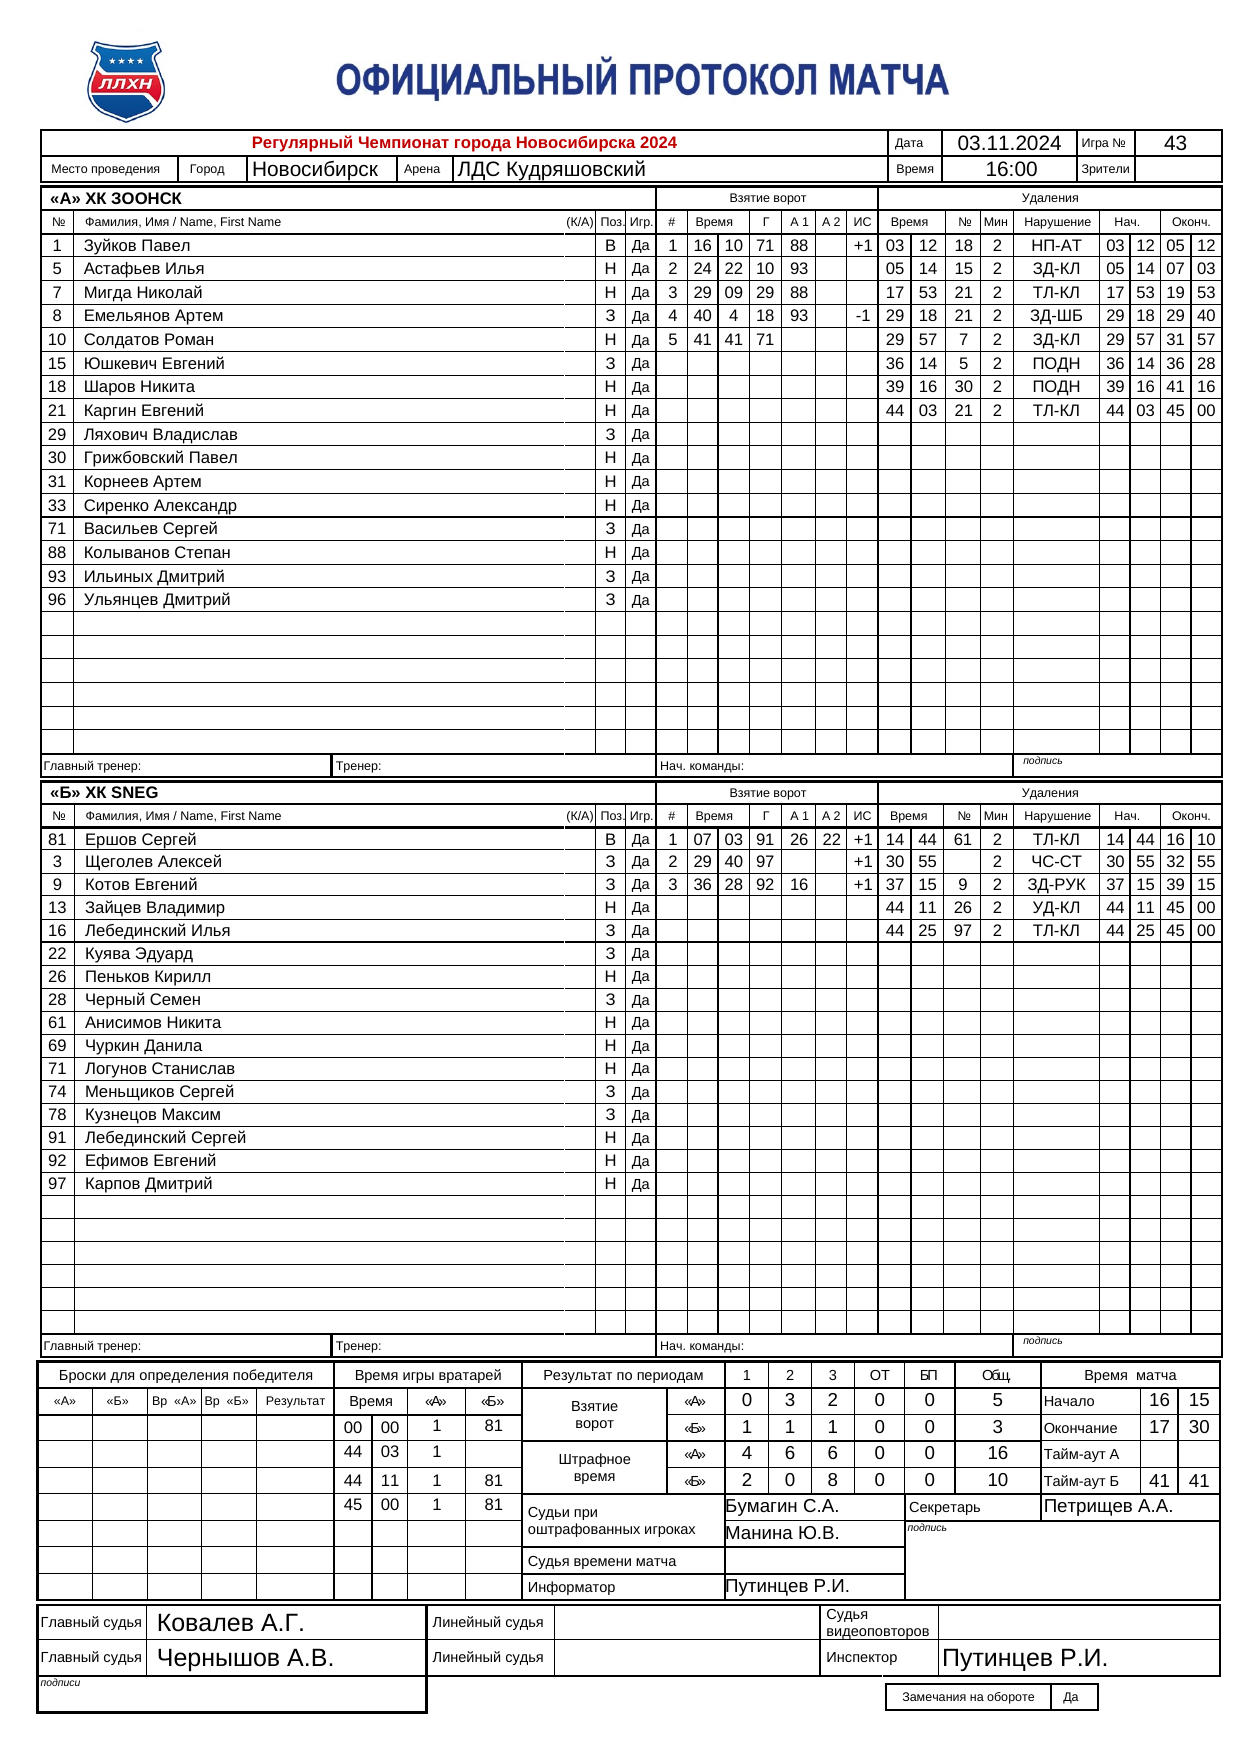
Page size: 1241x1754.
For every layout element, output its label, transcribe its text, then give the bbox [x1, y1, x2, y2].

table_cell 3 [42, 850, 74, 872]
table_cell [1100, 612, 1129, 634]
table_cell [1131, 989, 1160, 1011]
table_cell 13 [42, 896, 74, 918]
table_cell 16 [1131, 376, 1160, 398]
table_cell [688, 896, 717, 918]
table_cell [202, 1494, 256, 1520]
table_cell 1 [42, 235, 73, 256]
table_cell [816, 1035, 846, 1057]
table_cell [1161, 989, 1190, 1011]
table_cell Нач. команды: [657, 1335, 1012, 1356]
table_cell [847, 1219, 877, 1241]
table_cell [816, 423, 846, 445]
table_cell [1131, 683, 1160, 706]
table_cell [782, 850, 815, 872]
table_cell [1192, 683, 1221, 706]
table_cell [847, 966, 877, 987]
table_cell [750, 1104, 781, 1126]
table_cell [1192, 1127, 1221, 1149]
table_cell 41 [688, 328, 717, 351]
table_cell [565, 850, 595, 872]
table_cell 3 [657, 874, 687, 895]
table_cell 26 [944, 896, 980, 918]
table_cell [719, 1035, 749, 1057]
table_cell [816, 470, 846, 493]
table_cell [466, 1547, 521, 1573]
table_cell Ильиных Дмитрий [74, 565, 564, 587]
table_cell 19 [1161, 281, 1190, 303]
table_cell 37 [1100, 874, 1129, 895]
table_cell [750, 989, 781, 1011]
table_cell [1100, 707, 1129, 729]
table_cell [944, 1242, 980, 1264]
table_cell [657, 565, 687, 587]
table_cell [879, 1081, 910, 1103]
table_cell [981, 1012, 1013, 1033]
table_cell [782, 518, 815, 540]
table_cell 30 [1179, 1415, 1219, 1440]
table_cell [1014, 1058, 1099, 1079]
table_cell [1100, 659, 1129, 682]
table_cell [688, 1150, 717, 1172]
table_cell [1192, 1173, 1221, 1195]
table_cell Да [626, 1150, 655, 1172]
table_cell [565, 989, 595, 1011]
table_cell [719, 446, 749, 469]
table_cell Да [626, 352, 655, 374]
table_cell [1131, 541, 1160, 564]
table_cell [1192, 1058, 1221, 1079]
table_header Удаления [879, 188, 1221, 209]
table_cell 88 [782, 281, 815, 303]
table_cell 41 [1141, 1468, 1177, 1493]
table_cell [981, 1265, 1013, 1287]
table_cell [719, 1104, 749, 1126]
table_cell 00 [373, 1416, 407, 1440]
table_cell [1141, 1441, 1177, 1467]
table_cell [565, 1311, 595, 1333]
picture [5, 28, 1179, 129]
table_cell Да [626, 920, 655, 941]
table_cell [879, 707, 910, 729]
table_cell [816, 588, 846, 611]
table_cell [912, 1127, 943, 1149]
table_cell [1100, 683, 1129, 706]
table_cell [912, 730, 945, 753]
table_cell [719, 989, 749, 1011]
table_cell № [42, 805, 74, 826]
table_header Дата [889, 131, 941, 155]
table_cell Да [626, 541, 655, 564]
table_cell [42, 683, 73, 706]
table_cell [1192, 541, 1221, 564]
table_cell [879, 1265, 910, 1287]
table_cell 30 [946, 376, 980, 398]
table_cell 44 [879, 920, 910, 941]
table_cell Взятие ворот [523, 1389, 666, 1440]
table_cell 22 [816, 829, 846, 849]
table_cell [565, 659, 595, 682]
table_cell Оконч. [1161, 211, 1221, 233]
table_cell З [596, 850, 625, 872]
table_cell 5 [956, 1389, 1040, 1413]
table_cell [148, 1547, 201, 1573]
table_cell 2 [981, 896, 1013, 918]
table_cell Васильев Сергей [74, 518, 564, 540]
table_cell [750, 896, 781, 918]
table_cell [1099, 1682, 1220, 1711]
table_cell [912, 683, 945, 706]
table_cell 14 [912, 257, 945, 280]
table_header Замечания на обороте [887, 1685, 1050, 1709]
table_cell 14 [879, 829, 910, 849]
table_cell [879, 1012, 910, 1033]
table_cell [1100, 518, 1129, 540]
table_cell 53 [912, 281, 945, 303]
table_cell [719, 1265, 749, 1287]
table_cell ЗД-КЛ [1014, 328, 1099, 351]
table_cell [816, 943, 846, 964]
table_cell [912, 1035, 943, 1057]
table_cell 26 [42, 966, 74, 987]
table_cell [565, 1265, 595, 1287]
table_cell З [596, 518, 625, 540]
table_cell [1131, 1311, 1160, 1333]
table_cell [42, 636, 73, 658]
table_cell [39, 1574, 92, 1599]
table_cell [1161, 966, 1190, 987]
table_cell [688, 1173, 717, 1195]
table_cell [688, 1081, 717, 1103]
table_cell [657, 446, 687, 469]
table_cell [1100, 494, 1129, 516]
table_cell [148, 1521, 201, 1546]
table_cell 61 [42, 1012, 74, 1033]
table_cell [1100, 1265, 1129, 1287]
table_cell [688, 399, 717, 422]
table_cell [1131, 470, 1160, 493]
table_cell [782, 1127, 815, 1149]
table_cell [782, 966, 815, 987]
table_cell Да [626, 989, 655, 1011]
table_cell [847, 707, 877, 729]
table_cell [981, 1058, 1013, 1079]
table_cell Н [596, 541, 625, 564]
table_cell Ульянцев Дмитрий [74, 588, 564, 611]
table_cell Н [596, 1058, 625, 1079]
table_cell [946, 470, 980, 493]
table_cell [816, 352, 846, 374]
table_cell Карпов Дмитрий [75, 1173, 564, 1195]
table_cell [750, 636, 781, 658]
table_cell [847, 423, 877, 445]
table_cell 0 [905, 1442, 954, 1467]
table_cell Чуркин Данила [75, 1035, 564, 1057]
table_cell 31 [42, 470, 73, 493]
table_cell [782, 989, 815, 1011]
table_cell [688, 683, 717, 706]
table_cell [847, 399, 877, 422]
table_cell [657, 896, 687, 918]
table_cell 81 [466, 1416, 521, 1440]
table_cell [1014, 659, 1099, 682]
table_cell Черный Семен [75, 989, 564, 1011]
table_cell 69 [42, 1035, 74, 1057]
table_cell [879, 588, 910, 611]
table_cell [688, 1288, 717, 1310]
table_cell [944, 966, 980, 987]
table_cell [816, 966, 846, 987]
table_cell 1 [408, 1441, 465, 1467]
table_cell [782, 730, 815, 753]
table_cell подпись [1014, 755, 1221, 776]
table_cell [879, 636, 910, 658]
table_cell «Б» [668, 1415, 724, 1440]
table_cell [626, 730, 655, 753]
table_cell [565, 1196, 595, 1218]
table_cell ТЛ-КЛ [1014, 399, 1099, 422]
table_cell 36 [879, 352, 910, 374]
table_cell [1192, 588, 1221, 611]
table_cell [1179, 1441, 1219, 1467]
table_cell 55 [1192, 850, 1221, 872]
table_cell Поз. [596, 211, 625, 233]
table_cell [565, 446, 595, 469]
table_cell [148, 1494, 201, 1520]
table_cell 29 [1100, 305, 1129, 327]
table_cell 7 [946, 328, 980, 351]
table_cell 05 [1161, 235, 1190, 256]
table_cell 81 [42, 829, 74, 849]
table_cell [1100, 1311, 1129, 1333]
table_cell 22 [42, 943, 74, 964]
table_cell [1161, 1150, 1190, 1172]
table_cell 97 [42, 1173, 74, 1195]
table_cell Новосибирск [248, 157, 396, 181]
table_cell 0 [769, 1468, 811, 1493]
table_cell [1161, 446, 1190, 469]
table_cell [879, 943, 910, 964]
table_cell [946, 541, 980, 564]
table_cell Фамилия, Имя / Name, First Name [75, 805, 565, 826]
table_cell Тренер: [333, 755, 655, 776]
table_header Общ. [956, 1363, 1040, 1387]
table_cell Да [626, 1035, 655, 1057]
table_cell Да [626, 1012, 655, 1033]
table_cell 30 [879, 850, 910, 872]
table_cell [657, 1035, 687, 1057]
table_cell 03 [879, 235, 910, 256]
table_cell [74, 683, 564, 706]
table_cell УД-КЛ [1014, 896, 1099, 918]
table_cell Окончание [1042, 1415, 1140, 1440]
table_cell [1161, 707, 1190, 729]
table_cell [879, 1150, 910, 1172]
table_cell Да [626, 1058, 655, 1079]
table_cell [847, 541, 877, 564]
table_cell № [946, 211, 980, 233]
table_cell [565, 423, 595, 445]
table_cell [688, 659, 717, 682]
table_cell [912, 1173, 943, 1195]
table_cell [596, 1265, 625, 1287]
table_cell Да [626, 943, 655, 964]
table_cell [816, 1012, 846, 1033]
table_cell [74, 707, 564, 729]
table_cell [816, 1150, 846, 1172]
table_cell [816, 920, 846, 941]
table_cell Кузнецов Максим [75, 1104, 564, 1126]
table_cell 16 [782, 874, 815, 895]
table_cell Вр «А» [148, 1389, 201, 1413]
table_cell [879, 1035, 910, 1057]
table_cell 12 [1131, 235, 1160, 256]
table_cell подпись [906, 1522, 1219, 1599]
table_cell [1014, 1035, 1099, 1057]
table_cell [847, 1127, 877, 1149]
table_cell [981, 423, 1013, 445]
table_cell [912, 707, 945, 729]
table_cell [879, 1127, 910, 1149]
table_cell 9 [944, 874, 980, 895]
table_cell 2 [981, 376, 1013, 398]
table_cell [847, 989, 877, 1011]
table_cell [596, 730, 625, 753]
table_cell 1 [769, 1415, 811, 1440]
table_cell [782, 707, 815, 729]
table_cell 92 [750, 874, 781, 895]
table_cell [847, 376, 877, 398]
table_cell [1161, 636, 1190, 658]
table_cell [555, 1606, 819, 1639]
table_cell З [596, 1081, 625, 1103]
table_cell [626, 1219, 655, 1241]
table_cell [981, 659, 1013, 682]
table_cell [912, 636, 945, 658]
table_cell [912, 1265, 943, 1287]
table_cell 1 [812, 1415, 854, 1440]
table_cell [565, 896, 595, 918]
table_cell В [596, 235, 625, 256]
table_cell 25 [1131, 920, 1160, 941]
table_cell 29 [1161, 305, 1190, 327]
table_cell 16:00 [943, 157, 1076, 181]
table_cell Результат [257, 1389, 333, 1413]
table_header Игра № [1078, 131, 1134, 155]
table_cell Да [626, 1127, 655, 1149]
table_cell Тайм-аут Б [1042, 1468, 1140, 1493]
table_cell [657, 1081, 687, 1103]
table_cell 00 [1192, 399, 1221, 422]
table_cell [981, 989, 1013, 1011]
table_cell [816, 683, 846, 706]
table_header Удаления [879, 783, 1221, 803]
table_cell [847, 352, 877, 374]
table_cell [1192, 1265, 1221, 1287]
table_cell [688, 943, 717, 964]
table_cell 18 [912, 305, 945, 327]
table_cell [847, 588, 877, 611]
table_cell [847, 328, 877, 351]
table_cell [981, 707, 1013, 729]
table_cell [1161, 659, 1190, 682]
table_cell [39, 1547, 92, 1573]
table_cell [944, 1150, 980, 1172]
table_cell 4 [726, 1442, 768, 1467]
table_cell 57 [1192, 328, 1221, 351]
table_cell [1192, 1242, 1221, 1264]
table_cell [1192, 1196, 1221, 1218]
table_cell [719, 730, 749, 753]
table_cell [816, 518, 846, 540]
table_cell [816, 399, 846, 422]
table_cell 24 [688, 257, 717, 280]
table_cell [688, 707, 717, 729]
table_cell [750, 423, 781, 445]
table_cell [1014, 612, 1099, 634]
table_cell 2 [812, 1389, 854, 1413]
table_cell [750, 518, 781, 540]
table_cell [1161, 730, 1190, 753]
table_cell [847, 281, 877, 303]
table_cell 14 [1131, 257, 1160, 280]
table_cell [657, 376, 687, 398]
table_cell [1014, 470, 1099, 493]
table_cell [75, 1265, 564, 1287]
table_cell Меньщиков Сергей [75, 1081, 564, 1103]
table_cell [688, 588, 717, 611]
table_cell [847, 943, 877, 964]
table_cell [719, 1127, 749, 1149]
table_cell [1131, 1173, 1160, 1195]
table_cell Да [626, 399, 655, 422]
table_cell [626, 659, 655, 682]
table_cell [782, 636, 815, 658]
table_cell [944, 1265, 980, 1287]
table_cell [1192, 1104, 1221, 1126]
table_cell З [596, 305, 625, 327]
table_cell [1131, 446, 1160, 469]
table_cell [879, 1196, 910, 1218]
table_cell Чернышов А.В. [147, 1640, 425, 1675]
table_cell 2 [981, 257, 1013, 280]
table_cell [565, 874, 595, 895]
table_cell 03 [1100, 235, 1129, 256]
table_cell 17 [1141, 1415, 1177, 1440]
table_cell [657, 707, 687, 729]
table_cell ИС [847, 805, 877, 826]
table_cell [565, 281, 595, 303]
table_cell # [657, 805, 687, 826]
table_cell [719, 565, 749, 587]
table_cell Астафьев Илья [74, 257, 564, 280]
table_cell Главный судья [39, 1606, 146, 1639]
table_cell [74, 612, 564, 634]
table_cell Время [335, 1389, 407, 1413]
table_cell [750, 707, 781, 729]
table_cell 57 [1131, 328, 1160, 351]
table_cell 91 [42, 1127, 74, 1149]
table_cell [657, 659, 687, 682]
table_cell [719, 518, 749, 540]
table_cell ПОДН [1014, 352, 1099, 374]
table_cell [816, 257, 846, 280]
table_cell 11 [912, 896, 943, 918]
table_cell [912, 1219, 943, 1241]
table_cell [148, 1441, 201, 1467]
table_cell Да [626, 565, 655, 587]
table_cell [1131, 1219, 1160, 1241]
table_cell 2 [981, 874, 1013, 895]
table_cell Ковалев А.Г. [147, 1606, 425, 1639]
table_cell [688, 1127, 717, 1149]
table_cell [1014, 565, 1099, 587]
table_cell [657, 920, 687, 941]
table_cell [847, 446, 877, 469]
table_cell Петрищев А.А. [1042, 1495, 1219, 1520]
table_cell 40 [1192, 305, 1221, 327]
table_cell 29 [1100, 328, 1129, 351]
table_cell [719, 659, 749, 682]
table_cell [719, 1242, 749, 1264]
table_cell [719, 352, 749, 374]
table_cell 07 [688, 829, 717, 849]
table_cell [879, 683, 910, 706]
table_cell [688, 518, 717, 540]
table_cell [565, 588, 595, 611]
table_cell 9 [42, 874, 74, 895]
table_cell ЗД-РУК [1014, 874, 1099, 895]
table_cell 40 [719, 850, 749, 872]
table_cell [1192, 1150, 1221, 1172]
table_cell Да [626, 1173, 655, 1195]
table_cell [257, 1416, 333, 1440]
table_cell [782, 1288, 815, 1310]
table_cell [1014, 1265, 1099, 1287]
table_cell Да [626, 874, 655, 895]
table_cell [335, 1547, 371, 1573]
table_cell 2 [981, 281, 1013, 303]
table_cell Да [626, 470, 655, 493]
table_cell Н [596, 1035, 625, 1057]
table_cell 09 [719, 281, 749, 303]
table_cell [944, 989, 980, 1011]
table_cell [912, 446, 945, 469]
table_cell [750, 1173, 781, 1195]
table_cell 2 [981, 235, 1013, 256]
table_cell Главный судья [39, 1640, 146, 1675]
table_cell [1014, 1196, 1099, 1218]
table_cell [1161, 612, 1190, 634]
table_cell [750, 470, 781, 493]
table_cell [750, 1196, 781, 1218]
table_cell [981, 470, 1013, 493]
table_cell 55 [1131, 850, 1160, 872]
table_cell А 1 [782, 805, 815, 826]
table_cell [1100, 1104, 1129, 1126]
table_cell [1131, 1127, 1160, 1149]
table_cell [565, 829, 595, 849]
table_cell 03 [1192, 257, 1221, 280]
table_cell [847, 1104, 877, 1126]
table_cell Пеньков Кирилл [75, 966, 564, 987]
table_cell З [596, 565, 625, 587]
table_cell [750, 352, 781, 374]
table_cell [1014, 1104, 1099, 1126]
table_cell [1192, 730, 1221, 753]
table_cell [565, 612, 595, 634]
table_cell Н [596, 896, 625, 918]
table_header 1 [726, 1363, 768, 1387]
table_cell [1161, 1219, 1190, 1241]
table_cell Лебединский Илья [75, 920, 564, 941]
table_cell [847, 1173, 877, 1195]
table_cell [946, 446, 980, 469]
table_cell [408, 1521, 465, 1546]
table_cell [75, 1288, 564, 1310]
table_cell [39, 1521, 92, 1546]
table_cell [816, 541, 846, 564]
table_cell 88 [42, 541, 73, 564]
table_cell [944, 1219, 980, 1241]
table_cell [1131, 1081, 1160, 1103]
table_header 03.11.2024 [943, 131, 1076, 155]
table_cell [202, 1441, 256, 1467]
table_cell Судьи при оштрафованных игроках [523, 1495, 724, 1546]
table_cell [42, 1288, 74, 1310]
table_cell Каргин Евгений [74, 399, 564, 422]
table_cell [879, 989, 910, 1011]
table_cell [847, 518, 877, 540]
table_cell 44 [1100, 896, 1129, 918]
table_cell [657, 1219, 687, 1241]
table_cell [657, 423, 687, 445]
table_cell ЧС-СТ [1014, 850, 1099, 872]
table_cell 44 [879, 399, 910, 422]
table_cell 45 [1161, 399, 1190, 422]
table_cell [750, 494, 781, 516]
table_cell [626, 707, 655, 729]
table_cell [719, 920, 749, 941]
table_cell [626, 612, 655, 634]
table_cell [1161, 518, 1190, 540]
table_cell 0 [855, 1389, 904, 1413]
table_cell Штрафное время [523, 1442, 666, 1493]
table_cell [879, 446, 910, 469]
table_cell [1100, 423, 1129, 445]
table_cell [847, 1081, 877, 1103]
table_cell [1100, 730, 1129, 753]
table_cell [944, 850, 980, 872]
table_cell 44 [335, 1468, 371, 1493]
table_cell [1192, 1035, 1221, 1057]
table_cell [466, 1441, 521, 1467]
table_cell [782, 1265, 815, 1287]
table_cell [946, 659, 980, 682]
table_cell [750, 730, 781, 753]
table_cell 4 [719, 305, 749, 327]
table_cell [1100, 636, 1129, 658]
table_cell [1192, 707, 1221, 729]
table_cell [688, 966, 717, 987]
table_cell [782, 399, 815, 422]
table_cell [657, 1058, 687, 1079]
table_cell [847, 1150, 877, 1172]
table_cell [816, 305, 846, 327]
table_cell «А» [39, 1389, 92, 1413]
table_cell [782, 1173, 815, 1195]
table_cell [816, 1242, 846, 1264]
table_cell 10 [719, 235, 749, 256]
table_cell [565, 257, 595, 280]
table_cell [93, 1416, 147, 1440]
table_cell [93, 1494, 147, 1520]
table_cell +1 [847, 235, 877, 256]
table_cell [1100, 588, 1129, 611]
table_cell [912, 1104, 943, 1126]
table_cell [847, 683, 877, 706]
table_cell Грижбовский Павел [74, 446, 564, 469]
table_cell 03 [719, 829, 749, 849]
table_cell [782, 470, 815, 493]
table_cell 16 [42, 920, 74, 941]
table_cell [981, 612, 1013, 634]
table_cell [719, 1012, 749, 1033]
table_cell Манина Ю.В. [726, 1521, 904, 1546]
table_cell Игр. [626, 211, 655, 233]
table_cell 0 [855, 1415, 904, 1440]
table_cell [657, 1104, 687, 1126]
table_cell З [596, 920, 625, 941]
table_cell [946, 494, 980, 516]
table_cell [148, 1574, 201, 1599]
table_cell Юшкевич Евгений [74, 352, 564, 374]
table_cell [1131, 1242, 1160, 1264]
table_cell [750, 1150, 781, 1172]
table_cell [847, 1311, 877, 1333]
table_cell [596, 1219, 625, 1241]
table_cell 5 [42, 257, 73, 280]
table_cell [466, 1574, 521, 1599]
table_cell [981, 1242, 1013, 1264]
table_cell [946, 707, 980, 729]
table_cell [719, 588, 749, 611]
table_cell [750, 446, 781, 469]
table_cell [816, 636, 846, 658]
table_cell [847, 470, 877, 493]
table_cell НП-АТ [1014, 235, 1099, 256]
table_cell [596, 1242, 625, 1264]
table_cell [847, 1242, 877, 1264]
table_cell 6 [812, 1442, 854, 1467]
table_header Регулярный Чемпионат города Новосибирска 2024 [42, 131, 887, 155]
table_cell [1192, 470, 1221, 493]
table_cell [719, 1150, 749, 1172]
table_header Время игры вратарей [335, 1363, 521, 1387]
table_cell [1192, 1311, 1221, 1333]
table_cell 96 [42, 588, 73, 611]
table_cell [816, 850, 846, 872]
table_cell Нач. [1100, 805, 1160, 826]
table_cell 39 [879, 376, 910, 398]
table_cell [202, 1521, 256, 1546]
table_cell [946, 588, 980, 611]
table_cell [596, 1196, 625, 1218]
table_cell [657, 352, 687, 374]
table_cell 53 [1131, 281, 1160, 303]
table_cell 5 [946, 352, 980, 374]
table_cell Инспектор [821, 1640, 938, 1675]
table_cell Да [626, 235, 655, 256]
table_cell Н [596, 470, 625, 493]
table_cell [1100, 943, 1129, 964]
table_cell [750, 683, 781, 706]
table_cell [816, 1127, 846, 1149]
table_cell 18 [750, 305, 781, 327]
table_cell 28 [719, 874, 749, 895]
table_cell 05 [879, 257, 910, 280]
table_cell [1131, 1104, 1160, 1126]
table_cell ПОДН [1014, 376, 1099, 398]
table_cell [981, 1081, 1013, 1103]
table_cell 97 [750, 850, 781, 872]
table_cell [1100, 565, 1129, 587]
table_cell [879, 659, 910, 682]
table_cell [816, 1219, 846, 1241]
table_cell 97 [944, 920, 980, 941]
table_cell [750, 588, 781, 611]
table_cell [847, 565, 877, 587]
table_cell [719, 423, 749, 445]
table_cell Линейный судья [428, 1606, 554, 1639]
table_cell [257, 1468, 333, 1493]
table_header «А» ХК ЗООНСК [42, 188, 655, 209]
table_cell [1192, 518, 1221, 540]
table_cell 05 [1100, 257, 1129, 280]
table_cell [719, 612, 749, 634]
table_cell З [596, 943, 625, 964]
table_cell [1131, 966, 1160, 987]
table_cell подпись [1014, 1335, 1221, 1356]
table_cell [657, 399, 687, 422]
table_cell [939, 1606, 1219, 1639]
table_cell # [657, 211, 687, 233]
table_cell [202, 1416, 256, 1440]
table_cell Бумагин С.А. [726, 1495, 904, 1520]
table_cell Судья времени матча [523, 1548, 724, 1573]
table_cell Да [626, 829, 655, 849]
table_cell [1014, 1242, 1099, 1264]
table_cell Н [596, 1012, 625, 1033]
table_cell 15 [946, 257, 980, 280]
table_cell Н [596, 446, 625, 469]
table_cell [912, 1311, 943, 1333]
table_cell 29 [42, 423, 73, 445]
table_cell [1161, 494, 1190, 516]
table_cell [719, 1219, 749, 1241]
table_cell 14 [912, 352, 945, 374]
table_cell [93, 1521, 147, 1546]
table_cell [565, 1058, 595, 1079]
table_cell [93, 1441, 147, 1467]
table_cell [782, 1104, 815, 1126]
table_cell [847, 1058, 877, 1079]
table_cell [657, 470, 687, 493]
table_cell [816, 612, 846, 634]
table_cell [847, 1196, 877, 1218]
table_cell [879, 1173, 910, 1195]
table_cell [750, 565, 781, 587]
table_cell [74, 730, 564, 753]
table_cell [912, 423, 945, 445]
table_cell [657, 730, 687, 753]
table_cell 00 [1192, 896, 1221, 918]
table_cell 30 [1100, 850, 1129, 872]
table_header «Б» ХК SNEG [42, 783, 655, 803]
table_cell [565, 494, 595, 516]
table_cell [373, 1521, 407, 1546]
table_cell 40 [688, 305, 717, 327]
table_cell [750, 1242, 781, 1264]
table_cell [1192, 494, 1221, 516]
table_cell [816, 446, 846, 469]
table_cell [782, 659, 815, 682]
table_cell [657, 1311, 687, 1333]
table_cell [944, 1058, 980, 1079]
table_cell [565, 470, 595, 493]
table_cell Ершов Сергей [75, 829, 564, 849]
table_cell [719, 1311, 749, 1333]
table_cell 93 [782, 305, 815, 327]
table_cell [626, 1196, 655, 1218]
table_cell [847, 1265, 877, 1287]
table_cell [879, 518, 910, 540]
table_cell 29 [879, 328, 910, 351]
table_cell [1131, 494, 1160, 516]
table_cell 03 [373, 1441, 407, 1467]
table_cell [879, 612, 910, 634]
table_cell +1 [847, 874, 877, 895]
table_cell 21 [946, 281, 980, 303]
table_cell [1131, 518, 1160, 540]
table_cell Н [596, 494, 625, 516]
table_cell 2 [657, 850, 687, 872]
table_cell ТЛ-КЛ [1014, 829, 1099, 849]
table_cell 44 [1131, 829, 1160, 849]
table_cell 18 [1131, 305, 1160, 327]
table_cell [816, 730, 846, 753]
table_cell [912, 966, 943, 987]
table_cell [750, 1081, 781, 1103]
table_cell [1100, 1242, 1129, 1264]
table_cell [1014, 1311, 1099, 1333]
table_cell [42, 1219, 74, 1241]
table_cell Вр «Б» [202, 1389, 256, 1413]
table_cell Да [626, 257, 655, 280]
table_cell [1100, 1219, 1129, 1241]
table_cell 00 [335, 1416, 371, 1440]
table_cell [75, 1219, 564, 1241]
table_cell [657, 636, 687, 658]
table_cell 28 [42, 989, 74, 1011]
table_cell [373, 1574, 407, 1599]
table_cell [912, 1081, 943, 1103]
table_cell 17 [1100, 281, 1129, 303]
table_cell [981, 636, 1013, 658]
table_cell [1192, 446, 1221, 469]
table_cell [1014, 1219, 1099, 1241]
table_cell [879, 494, 910, 516]
table_cell [657, 588, 687, 611]
table_cell [565, 1150, 595, 1172]
table_cell [1161, 943, 1190, 964]
table_cell [42, 612, 73, 634]
table_cell [879, 423, 910, 445]
table_cell Г [750, 211, 781, 233]
table_cell (К/А) [565, 211, 595, 233]
table_cell Корнеев Артем [74, 470, 564, 493]
table_cell [657, 683, 687, 706]
table_cell 36 [688, 874, 717, 895]
table_cell 71 [750, 235, 781, 256]
table_cell [912, 588, 945, 611]
table_cell [1136, 157, 1221, 181]
table_cell 0 [905, 1415, 954, 1440]
table_cell Н [596, 257, 625, 280]
table_cell [74, 659, 564, 682]
table_cell [626, 1242, 655, 1264]
table_cell Да [626, 423, 655, 445]
table_cell [816, 1196, 846, 1218]
table_cell 03 [912, 399, 945, 422]
table_cell [39, 1416, 92, 1440]
table_cell Главный тренер: [42, 755, 330, 776]
table_cell Секретарь [906, 1495, 1040, 1520]
table_cell [719, 470, 749, 493]
table_cell [1131, 1150, 1160, 1172]
table_cell [688, 1058, 717, 1079]
table_cell Тренер: [333, 1335, 655, 1356]
table_cell [912, 518, 945, 540]
table_cell Да [626, 1081, 655, 1103]
table_cell [750, 376, 781, 398]
table_cell [782, 612, 815, 634]
table_cell [719, 896, 749, 918]
table_cell [1161, 470, 1190, 493]
table_cell 00 [1192, 920, 1221, 941]
table_cell 0 [726, 1389, 768, 1413]
table_cell 18 [42, 376, 73, 398]
table_cell [782, 1035, 815, 1057]
table_cell [688, 470, 717, 493]
table_cell [1100, 1058, 1129, 1079]
table_cell 88 [782, 235, 815, 256]
table_cell [626, 1265, 655, 1287]
table_cell Линейный судья [428, 1640, 554, 1675]
table_cell Ляхович Владислав [74, 423, 564, 445]
table_cell [657, 1196, 687, 1218]
table_cell [816, 494, 846, 516]
table_header ОТ [855, 1363, 904, 1387]
table_cell 41 [719, 328, 749, 351]
table_cell 03 [1131, 399, 1160, 422]
table_cell 5 [657, 328, 687, 351]
table_cell [944, 1288, 980, 1310]
table_cell [688, 1311, 717, 1333]
table_cell [565, 1288, 595, 1310]
table_cell 45 [1161, 920, 1190, 941]
table_cell [1014, 518, 1099, 540]
table_cell 2 [981, 352, 1013, 374]
table_cell [1014, 1012, 1099, 1033]
table_cell «А» [408, 1389, 465, 1413]
table_cell 21 [42, 399, 73, 422]
table_cell [1161, 1242, 1190, 1264]
table_cell [565, 636, 595, 658]
table_cell [946, 423, 980, 445]
table_header 2 [769, 1363, 811, 1387]
table_cell [847, 612, 877, 634]
table_cell 78 [42, 1104, 74, 1126]
table_cell [1014, 989, 1099, 1011]
table_cell [816, 1058, 846, 1079]
table_cell [657, 1265, 687, 1287]
table_cell [782, 920, 815, 941]
table_cell [1131, 565, 1160, 587]
table_cell 15 [1131, 874, 1160, 895]
table_cell [1192, 1081, 1221, 1103]
table_cell Да [626, 850, 655, 872]
table_cell [74, 636, 564, 658]
table_cell Логунов Станислав [75, 1058, 564, 1079]
table_cell [981, 1035, 1013, 1057]
table_cell [782, 1196, 815, 1218]
table_cell [257, 1441, 333, 1467]
table_cell [657, 1173, 687, 1195]
table_cell [596, 1311, 625, 1333]
table_cell [816, 1173, 846, 1195]
table_cell [1161, 1311, 1190, 1333]
table_cell [1100, 1035, 1129, 1057]
table_cell [565, 1219, 595, 1241]
table_cell Арена [398, 157, 452, 181]
table_cell 61 [944, 829, 980, 849]
table_cell [1192, 943, 1221, 964]
table_header Взятие ворот [657, 188, 877, 209]
table_cell 16 [1141, 1389, 1177, 1413]
table_cell «Б» [93, 1389, 147, 1413]
table_cell [626, 1288, 655, 1310]
table_cell [719, 541, 749, 564]
table_cell [912, 541, 945, 564]
table_cell [912, 612, 945, 634]
table_cell Да [626, 1104, 655, 1126]
table_cell [912, 565, 945, 587]
table_cell [93, 1574, 147, 1599]
table_cell [565, 399, 595, 422]
table_cell [657, 1012, 687, 1033]
table_cell [688, 1196, 717, 1218]
table_cell [847, 494, 877, 516]
table_cell [688, 989, 717, 1011]
table_cell [946, 612, 980, 634]
table_cell [816, 707, 846, 729]
table_cell [1161, 1127, 1190, 1149]
table_cell [981, 1288, 1013, 1310]
table_cell [1100, 1288, 1129, 1310]
table_cell [39, 1468, 92, 1493]
table_cell [981, 966, 1013, 987]
table_cell [1161, 1104, 1190, 1126]
table_cell [981, 1219, 1013, 1241]
table_cell [750, 943, 781, 964]
table_cell [565, 1012, 595, 1033]
table_cell [1014, 683, 1099, 706]
table_cell [1100, 1081, 1129, 1103]
table_cell 25 [912, 920, 943, 941]
table_cell [1014, 423, 1099, 445]
table_cell [565, 565, 595, 587]
table_cell 17 [879, 281, 910, 303]
table_cell [565, 541, 595, 564]
table_cell Время [688, 211, 749, 233]
table_cell [1014, 730, 1099, 753]
table_cell «А» [668, 1389, 724, 1413]
table_cell [565, 1035, 595, 1057]
table_cell [750, 659, 781, 682]
table_cell [565, 707, 595, 729]
table_cell 21 [946, 399, 980, 422]
table_cell Да [626, 305, 655, 327]
table_cell [782, 896, 815, 918]
table_cell [555, 1640, 819, 1675]
table_cell [750, 920, 781, 941]
table_cell 10 [1192, 829, 1221, 849]
table_cell [688, 1219, 717, 1241]
table_cell [944, 1104, 980, 1126]
table_cell 29 [688, 281, 717, 303]
table_cell В [596, 829, 625, 849]
table_cell [565, 305, 595, 327]
table_cell [750, 1219, 781, 1241]
table_cell [1131, 1035, 1160, 1057]
table_cell 15 [912, 874, 943, 895]
table_cell 10 [750, 257, 781, 280]
table_cell [688, 541, 717, 564]
table_cell [1100, 989, 1129, 1011]
table_cell [75, 1311, 564, 1333]
table_cell 2 [981, 850, 1013, 872]
table_cell 3 [657, 281, 687, 303]
table_cell [912, 494, 945, 516]
table_cell [782, 494, 815, 516]
table_cell 44 [335, 1441, 371, 1467]
table_cell [981, 730, 1013, 753]
table_cell [944, 1081, 980, 1103]
table_cell [782, 683, 815, 706]
table_cell 44 [879, 896, 910, 918]
table_cell «А» [668, 1442, 724, 1467]
table_cell Куява Эдуард [75, 943, 564, 964]
table_cell [719, 494, 749, 516]
table_cell [1100, 470, 1129, 493]
table_cell Ефимов Евгений [75, 1150, 564, 1172]
table_cell 30 [42, 446, 73, 469]
table_cell Зрители [1078, 157, 1134, 181]
table_cell [782, 943, 815, 964]
table_cell [946, 565, 980, 587]
table_cell [657, 1288, 687, 1310]
table_cell [750, 1311, 781, 1333]
table_cell [39, 1441, 92, 1467]
table_cell [1131, 730, 1160, 753]
table_cell [148, 1468, 201, 1493]
table_cell 36 [1100, 352, 1129, 374]
table_cell +1 [847, 850, 877, 872]
table_cell Мин [981, 805, 1013, 826]
table_cell [1161, 588, 1190, 611]
table_cell [1161, 1173, 1190, 1195]
table_cell [657, 518, 687, 540]
table_cell 1 [726, 1415, 768, 1440]
table_cell [750, 1058, 781, 1079]
table_cell [1100, 1012, 1129, 1033]
table_cell [257, 1574, 333, 1599]
table_cell [847, 730, 877, 753]
table_cell [883, 1677, 1220, 1681]
table_cell Нарушение [1014, 805, 1099, 826]
table_cell 12 [1192, 235, 1221, 256]
table_cell Главный тренер: [42, 1335, 330, 1356]
table_cell [981, 1196, 1013, 1218]
table_cell 15 [42, 352, 73, 374]
table_cell 2 [981, 328, 1013, 351]
table_cell Да [626, 376, 655, 398]
table_cell «Б » [466, 1389, 521, 1413]
table_cell [202, 1468, 256, 1493]
table_cell [879, 966, 910, 987]
table_cell [1100, 446, 1129, 469]
table_cell 32 [1161, 850, 1190, 872]
table_cell [565, 328, 595, 351]
table_cell [816, 1081, 846, 1103]
table_cell ТЛ-КЛ [1014, 920, 1099, 941]
table_cell [1014, 1288, 1099, 1310]
table_cell Мин [981, 211, 1013, 233]
table_cell Емельянов Артем [74, 305, 564, 327]
table_cell [1131, 588, 1160, 611]
table_cell [944, 1127, 980, 1149]
table_cell [1161, 541, 1190, 564]
table_cell 3 [956, 1415, 1040, 1440]
table_cell Н [596, 281, 625, 303]
table_cell 29 [688, 850, 717, 872]
table_cell [946, 518, 980, 540]
table_cell [981, 1127, 1013, 1149]
table_cell [912, 989, 943, 1011]
table_cell подписи [39, 1677, 425, 1711]
table_cell [688, 376, 717, 398]
table_cell [879, 470, 910, 493]
table_cell [816, 874, 846, 895]
table_cell [879, 730, 910, 753]
table_cell 14 [1100, 829, 1129, 849]
table_cell Нач. [1100, 211, 1160, 233]
table_cell 26 [782, 829, 815, 849]
table_cell [912, 943, 943, 964]
table_cell [879, 1288, 910, 1310]
table_cell [782, 1012, 815, 1033]
table_cell -1 [847, 305, 877, 327]
table_cell [944, 1012, 980, 1033]
table_cell [565, 518, 595, 540]
table_cell Зайцев Владимир [75, 896, 564, 918]
table_cell [879, 1219, 910, 1241]
table_cell [981, 1173, 1013, 1195]
table_cell [750, 1265, 781, 1287]
table_cell [1014, 966, 1099, 987]
table_cell [719, 707, 749, 729]
table_cell [657, 612, 687, 634]
table_cell 71 [42, 518, 73, 540]
table_cell [1192, 989, 1221, 1011]
table_cell [1131, 612, 1160, 634]
table_cell № [42, 211, 73, 233]
table_cell [1100, 1173, 1129, 1195]
table_cell Г [750, 805, 781, 826]
table_cell [981, 565, 1013, 587]
table_cell [1131, 423, 1160, 445]
table_cell [1131, 1196, 1160, 1218]
table_cell 16 [688, 235, 717, 256]
table_cell [782, 1219, 815, 1241]
table_cell Место проведения [42, 157, 177, 181]
table_cell [1014, 1081, 1099, 1103]
table_cell [912, 1196, 943, 1218]
table_cell [1192, 966, 1221, 987]
table_cell [719, 636, 749, 658]
table_cell Нач. команды: [657, 755, 1012, 776]
table_cell Начало [1042, 1389, 1140, 1413]
table_cell [816, 1265, 846, 1287]
table_cell [719, 683, 749, 706]
table_cell [565, 683, 595, 706]
table_cell [688, 1012, 717, 1033]
table_cell [1192, 1288, 1221, 1310]
table_cell [408, 1547, 465, 1573]
table_cell 81 [466, 1494, 521, 1520]
table_cell [1161, 1035, 1190, 1057]
table_cell [39, 1494, 92, 1520]
table_cell Н [596, 1150, 625, 1172]
table_cell [93, 1547, 147, 1573]
table_cell 53 [1192, 281, 1221, 303]
table_cell [1100, 1150, 1129, 1172]
table_cell 37 [879, 874, 910, 895]
table_cell [719, 1173, 749, 1195]
table_cell [847, 896, 877, 918]
table_cell [946, 730, 980, 753]
table_cell [719, 943, 749, 964]
table_cell [596, 683, 625, 706]
table_cell [847, 659, 877, 682]
table_cell 7 [42, 281, 73, 303]
table_cell [565, 966, 595, 987]
table_cell Зуйков Павел [74, 235, 564, 256]
table_cell Н [596, 328, 625, 351]
table_cell [750, 1127, 781, 1149]
table_cell 36 [1161, 352, 1190, 374]
table_cell 39 [1161, 874, 1190, 895]
table_cell [565, 352, 595, 374]
table_cell [879, 1058, 910, 1079]
table_cell [688, 612, 717, 634]
table_cell [42, 659, 73, 682]
table_cell [1192, 659, 1221, 682]
table_cell [657, 1150, 687, 1172]
table_cell 1 [657, 829, 687, 849]
table_cell 0 [855, 1442, 904, 1467]
table_cell 2 [981, 305, 1013, 327]
table_cell [257, 1521, 333, 1546]
table_cell [657, 494, 687, 516]
table_cell [1014, 541, 1099, 564]
table_cell [750, 1012, 781, 1033]
table_cell [816, 328, 846, 351]
table_cell [93, 1468, 147, 1493]
table_cell 92 [42, 1150, 74, 1172]
table_cell [1192, 565, 1221, 587]
table_cell 6 [769, 1442, 811, 1467]
table_cell [1192, 1219, 1221, 1241]
table_cell [944, 1173, 980, 1195]
table_cell [75, 1196, 564, 1218]
table_cell [912, 1012, 943, 1033]
table_cell [1100, 966, 1129, 987]
table_cell [719, 1288, 749, 1310]
table_cell 14 [1131, 352, 1160, 374]
table_cell [1014, 943, 1099, 964]
table_cell [565, 1127, 595, 1149]
table_cell 16 [912, 376, 945, 398]
table_cell [879, 541, 910, 564]
table_cell [782, 1081, 815, 1103]
table_cell [981, 446, 1013, 469]
table_cell [719, 966, 749, 987]
table_cell [688, 1035, 717, 1057]
table_cell [42, 1196, 74, 1218]
table_cell 1 [408, 1468, 465, 1493]
table_cell [1131, 636, 1160, 658]
table_cell [1131, 1058, 1160, 1079]
table_cell [879, 1104, 910, 1126]
table_cell [816, 376, 846, 398]
table_cell [1131, 1288, 1160, 1310]
table_cell [847, 636, 877, 658]
table_cell [816, 989, 846, 1011]
table_cell З [596, 588, 625, 611]
table_cell [782, 541, 815, 564]
table_cell [688, 730, 717, 753]
table_cell Щеголев Алексей [75, 850, 564, 872]
table_cell Да [626, 328, 655, 351]
table_cell А 1 [782, 211, 815, 233]
table_cell [688, 1104, 717, 1126]
table_cell Да [626, 588, 655, 611]
table_cell [688, 446, 717, 469]
table_cell З [596, 352, 625, 374]
table_cell [750, 1288, 781, 1310]
table_cell [782, 446, 815, 469]
table_cell [565, 920, 595, 941]
table_cell [596, 612, 625, 634]
table_cell [816, 281, 846, 303]
table_cell [719, 376, 749, 398]
table_cell ЗД-КЛ [1014, 257, 1099, 280]
table_cell 41 [1179, 1468, 1219, 1493]
table_cell [912, 1150, 943, 1172]
table_cell 0 [905, 1389, 954, 1413]
table_cell 8 [812, 1468, 854, 1493]
table_cell [657, 943, 687, 964]
table_cell Шаров Никита [74, 376, 564, 398]
table_cell [1161, 683, 1190, 706]
table_cell ЗД-ШБ [1014, 305, 1099, 327]
table_cell [1014, 1127, 1099, 1149]
table_cell Путинцев Р.И. [726, 1575, 904, 1599]
table_cell З [596, 423, 625, 445]
table_cell [1131, 943, 1160, 964]
table_cell Анисимов Никита [75, 1012, 564, 1033]
table_cell [1014, 707, 1099, 729]
table_cell Сиренко Александр [74, 494, 564, 516]
table_cell Н [596, 399, 625, 422]
table_cell [719, 399, 749, 422]
table_cell [1100, 1127, 1129, 1149]
table_cell 8 [42, 305, 73, 327]
table_cell 4 [657, 305, 687, 327]
table_cell [1014, 1173, 1099, 1195]
table_cell [257, 1494, 333, 1520]
table_cell [946, 636, 980, 658]
table_cell 31 [1161, 328, 1190, 351]
table_cell 1 [408, 1494, 465, 1520]
table_cell [782, 352, 815, 374]
table_cell [1192, 612, 1221, 634]
table_cell [847, 1012, 877, 1033]
table_cell [782, 376, 815, 398]
table_cell 29 [750, 281, 781, 303]
table_cell [428, 1677, 882, 1711]
table_cell [688, 920, 717, 941]
table_cell 15 [1179, 1389, 1219, 1413]
table_cell [1014, 446, 1099, 469]
table_cell [75, 1242, 564, 1264]
table_cell [782, 328, 815, 351]
table_cell [202, 1547, 256, 1573]
table_cell Да [626, 281, 655, 303]
table_cell [847, 920, 877, 941]
table_cell А 2 [816, 211, 846, 233]
table_cell [981, 1150, 1013, 1172]
table_header 43 [1136, 131, 1221, 155]
table_cell [565, 1104, 595, 1126]
table_cell [1014, 636, 1099, 658]
table_cell 29 [879, 305, 910, 327]
table_cell [879, 565, 910, 587]
table_cell [981, 494, 1013, 516]
table_header Время матча [1042, 1363, 1219, 1387]
table_cell [688, 565, 717, 587]
table_cell [626, 683, 655, 706]
table_cell 28 [1192, 352, 1221, 374]
table_cell [981, 943, 1013, 964]
table_cell № [944, 805, 980, 826]
table_header БП [905, 1363, 954, 1387]
table_cell [782, 565, 815, 587]
table_cell [847, 1035, 877, 1057]
table_cell Да [626, 518, 655, 540]
table_header Результат по периодам [523, 1363, 724, 1387]
table_cell [782, 1242, 815, 1264]
table_cell [847, 1288, 877, 1310]
table_cell [816, 235, 846, 256]
table_cell [782, 1311, 815, 1333]
table_cell [816, 1104, 846, 1126]
table_cell [373, 1547, 407, 1573]
table_cell [42, 1242, 74, 1264]
table_cell Колыванов Степан [74, 541, 564, 564]
table_cell [912, 1058, 943, 1079]
table_cell А 2 [816, 805, 846, 826]
table_cell [626, 636, 655, 658]
table_cell [335, 1521, 371, 1546]
table_cell 2 [981, 829, 1013, 849]
table_cell [912, 1288, 943, 1310]
table_cell Оконч. [1161, 805, 1221, 826]
table_cell Н [596, 966, 625, 987]
table_cell [816, 896, 846, 918]
table_cell ТЛ-КЛ [1014, 281, 1099, 303]
table_cell [946, 683, 980, 706]
table_cell 00 [373, 1494, 407, 1520]
table_cell [912, 659, 945, 682]
table_cell [816, 1288, 846, 1310]
table_cell 11 [1131, 896, 1160, 918]
table_cell 33 [42, 494, 73, 516]
table_cell [726, 1548, 904, 1573]
table_cell ИС [847, 211, 877, 233]
table_cell [750, 399, 781, 422]
table_cell [596, 1288, 625, 1310]
table_cell [688, 1265, 717, 1287]
table_cell «Б» [668, 1468, 724, 1493]
table_cell [1131, 1265, 1160, 1287]
table_cell Путинцев Р.И. [939, 1640, 1219, 1675]
table_cell [782, 423, 815, 445]
table_cell [944, 1311, 980, 1333]
table_cell 91 [750, 829, 781, 849]
table_cell [1161, 1265, 1190, 1287]
table_cell [657, 966, 687, 987]
table_cell 71 [42, 1058, 74, 1079]
table_cell Судья видеоповторов [821, 1606, 938, 1639]
table_cell [1014, 588, 1099, 611]
table_cell [1161, 1012, 1190, 1033]
table_cell [42, 707, 73, 729]
table_cell [719, 1058, 749, 1079]
table_cell 3 [769, 1389, 811, 1413]
table_cell 22 [719, 257, 749, 280]
table_header Взятие ворот [657, 783, 877, 803]
table_cell 16 [956, 1442, 1040, 1467]
table_cell [596, 707, 625, 729]
table_cell [944, 1196, 980, 1218]
table_cell З [596, 874, 625, 895]
table_cell +1 [847, 829, 877, 849]
table_header 3 [812, 1363, 854, 1387]
table_cell [688, 423, 717, 445]
table_cell [879, 1242, 910, 1264]
table_cell [565, 1173, 595, 1195]
table_cell 11 [373, 1468, 407, 1493]
table_cell 81 [466, 1468, 521, 1493]
table_cell [1192, 423, 1221, 445]
table_cell [1014, 494, 1099, 516]
table_cell [565, 1081, 595, 1103]
table_cell 2 [657, 257, 687, 280]
table_cell [657, 989, 687, 1011]
table_cell Время [688, 805, 749, 826]
table_cell Н [596, 1173, 625, 1195]
table_cell [816, 1311, 846, 1333]
table_cell [42, 730, 73, 753]
table_cell [1192, 1012, 1221, 1033]
table_cell [335, 1574, 371, 1599]
table_cell [816, 659, 846, 682]
table_header Да [1052, 1685, 1097, 1709]
table_cell [981, 1104, 1013, 1126]
table_cell Нарушение [1014, 211, 1099, 233]
table_cell 93 [42, 565, 73, 587]
table_cell Н [596, 1127, 625, 1149]
table_cell [257, 1547, 333, 1573]
table_cell [879, 1311, 910, 1333]
table_cell [981, 683, 1013, 706]
table_cell 55 [912, 850, 943, 872]
table_cell 44 [1100, 920, 1129, 941]
table_cell Фамилия, Имя / Name, First Name [74, 211, 565, 233]
table_cell Игр. [626, 805, 655, 826]
table_cell [981, 1311, 1013, 1333]
table_cell (К/А) [565, 805, 595, 826]
table_cell Информатор [523, 1575, 724, 1599]
table_cell 2 [981, 399, 1013, 422]
table_cell [1161, 565, 1190, 587]
table_cell Мигда Николай [74, 281, 564, 303]
table_cell Город [179, 157, 246, 181]
table_cell [596, 659, 625, 682]
table_cell [719, 1081, 749, 1103]
table_cell [750, 612, 781, 634]
table_cell [816, 565, 846, 587]
table_cell Время [879, 805, 943, 826]
table_header Броски для определения победителя [39, 1363, 333, 1387]
table_cell Котов Евгений [75, 874, 564, 895]
table_cell 12 [912, 235, 945, 256]
table_cell [1161, 1288, 1190, 1310]
table_cell [750, 541, 781, 564]
table_cell [626, 1311, 655, 1333]
table_cell [1131, 1012, 1160, 1033]
table_cell 71 [750, 328, 781, 351]
table_cell [1131, 707, 1160, 729]
table_cell 41 [1161, 376, 1190, 398]
table_cell 1 [408, 1416, 465, 1440]
table_cell [1161, 1196, 1190, 1218]
table_cell [408, 1574, 465, 1599]
table_cell [981, 541, 1013, 564]
table_cell 74 [42, 1081, 74, 1103]
table_cell [782, 1058, 815, 1079]
table_cell [565, 235, 595, 256]
table_cell [565, 1242, 595, 1264]
table_cell [1161, 423, 1190, 445]
table_cell [657, 541, 687, 564]
table_cell [596, 636, 625, 658]
table_cell [565, 730, 595, 753]
table_cell [750, 1035, 781, 1057]
table_cell [42, 1265, 74, 1287]
table_cell [148, 1416, 201, 1440]
table_cell [981, 588, 1013, 611]
table_cell [1192, 636, 1221, 658]
table_cell [565, 376, 595, 398]
table_cell 16 [1161, 829, 1190, 849]
table_cell [657, 1242, 687, 1264]
table_cell 45 [335, 1494, 371, 1520]
table_cell 15 [1192, 874, 1221, 895]
table_cell Да [626, 494, 655, 516]
table_cell [750, 966, 781, 987]
table_cell Да [626, 446, 655, 469]
table_cell 0 [855, 1468, 904, 1493]
table_cell [688, 494, 717, 516]
table_cell [1131, 659, 1160, 682]
table_cell [1161, 1058, 1190, 1079]
table_cell [782, 588, 815, 611]
table_cell Тайм-аут А [1042, 1441, 1140, 1467]
table_cell Лебединский Сергей [75, 1127, 564, 1149]
table_cell [1014, 1150, 1099, 1172]
table_cell 39 [1100, 376, 1129, 398]
table_cell [1100, 1196, 1129, 1218]
table_cell [847, 257, 877, 280]
table_cell [688, 1242, 717, 1264]
table_cell 44 [1100, 399, 1129, 422]
table_cell 57 [912, 328, 945, 351]
table_cell Да [626, 966, 655, 987]
table_cell [202, 1574, 256, 1599]
table_cell 93 [782, 257, 815, 280]
table_cell 21 [946, 305, 980, 327]
table_cell [688, 636, 717, 658]
table_cell [912, 1242, 943, 1264]
table_cell 10 [956, 1468, 1040, 1493]
table_cell 1 [657, 235, 687, 256]
table_cell ЛДС Кудряшовский [454, 157, 887, 181]
table_cell З [596, 1104, 625, 1126]
table_cell 18 [946, 235, 980, 256]
table_cell [944, 943, 980, 964]
table_cell Солдатов Роман [74, 328, 564, 351]
table_cell [1100, 541, 1129, 564]
table_cell Время [889, 157, 941, 181]
table_cell 16 [1192, 376, 1221, 398]
table_cell 07 [1161, 257, 1190, 280]
table_cell [565, 943, 595, 964]
table_cell 44 [912, 829, 943, 849]
table_cell [944, 1035, 980, 1057]
table_cell Поз. [596, 805, 625, 826]
table_cell Н [596, 376, 625, 398]
table_cell [782, 1150, 815, 1172]
table_cell [719, 1196, 749, 1218]
table_cell [1161, 1081, 1190, 1103]
table_cell [657, 1127, 687, 1149]
table_cell [466, 1521, 521, 1546]
table_cell [42, 1311, 74, 1333]
table_cell [912, 470, 945, 493]
table_cell 0 [905, 1468, 954, 1493]
table_cell [688, 352, 717, 374]
table_cell 2 [726, 1468, 768, 1493]
table_cell З [596, 989, 625, 1011]
table_cell 10 [42, 328, 73, 351]
table_cell 45 [1161, 896, 1190, 918]
table_cell Время [879, 211, 945, 233]
table_cell Да [626, 896, 655, 918]
table_cell 2 [981, 920, 1013, 941]
table_cell [981, 518, 1013, 540]
